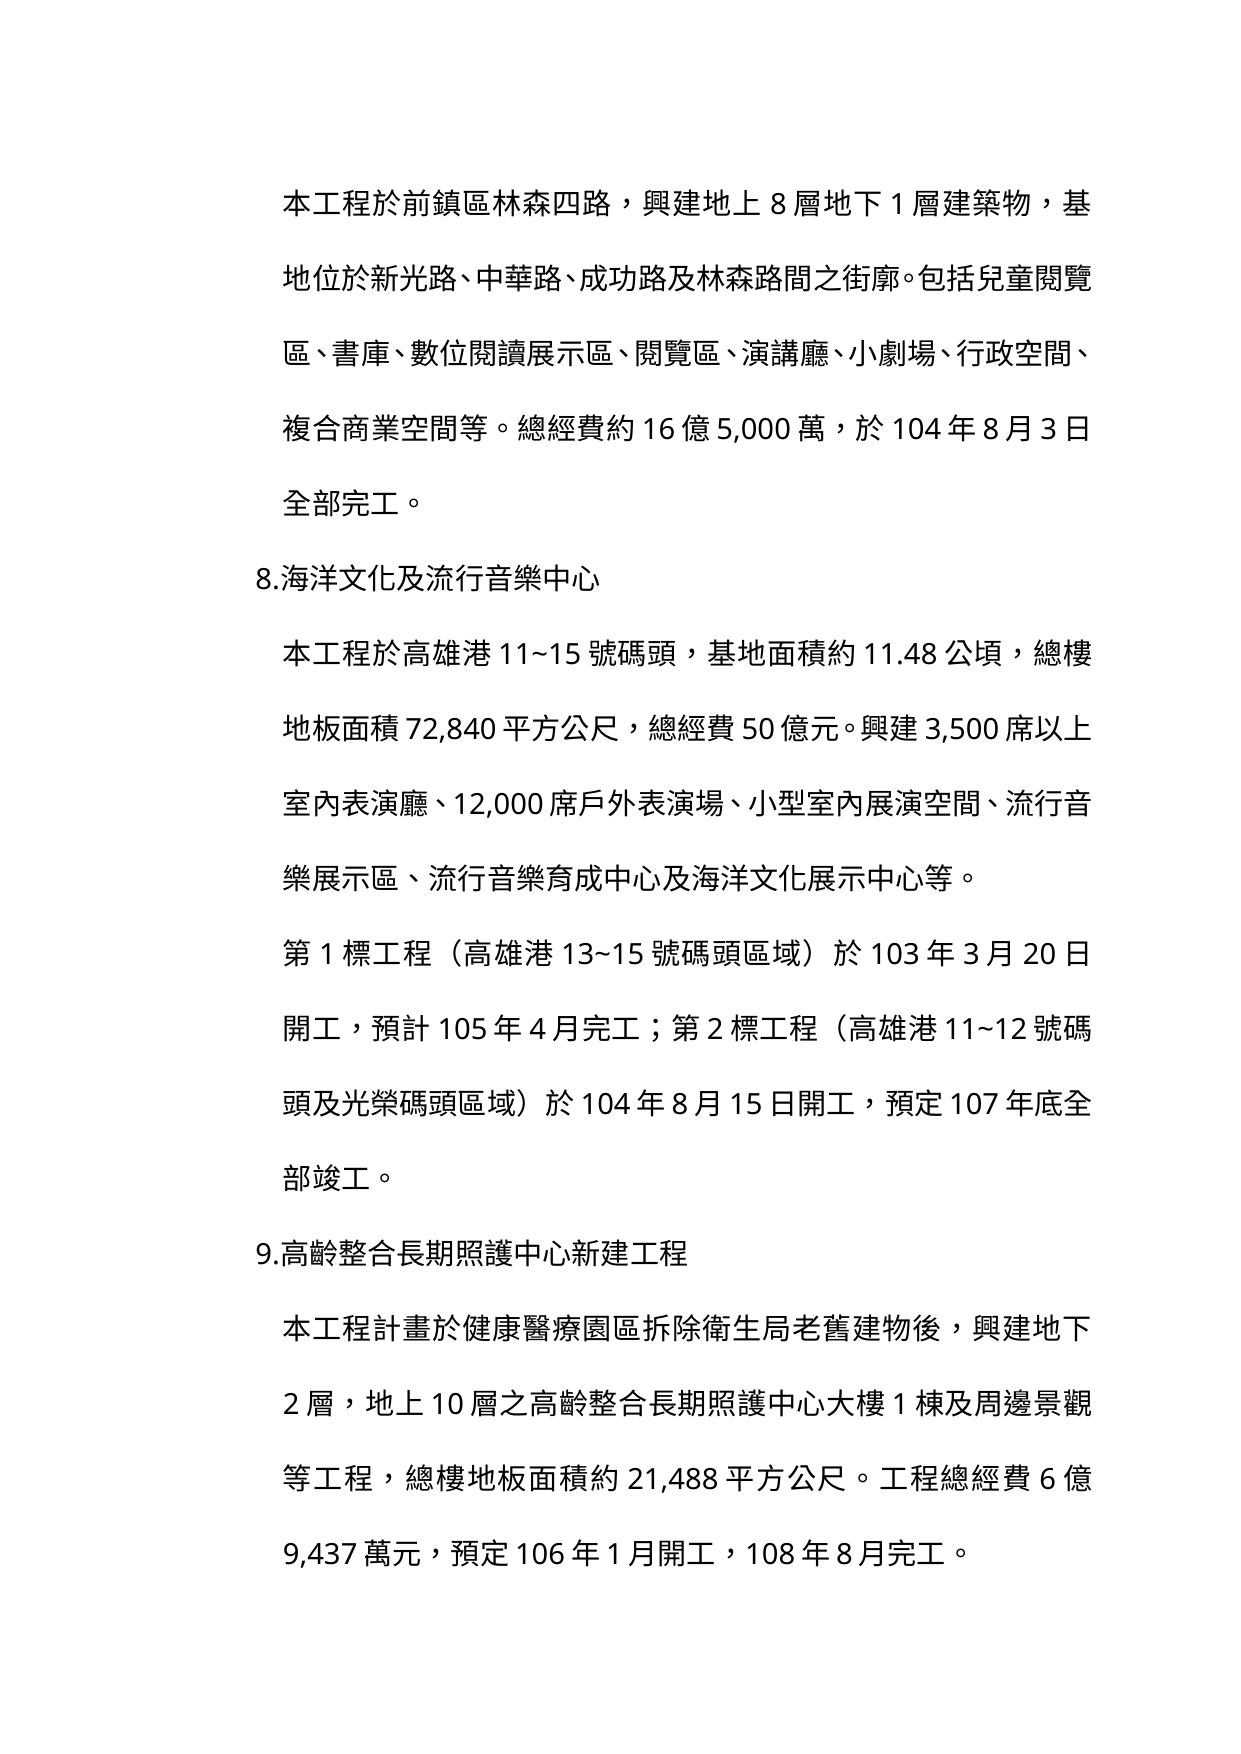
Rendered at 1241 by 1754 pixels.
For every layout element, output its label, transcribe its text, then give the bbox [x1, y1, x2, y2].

text 本工程於高雄港11~15號碼頭，基地面積約11.48公頃，總樓地板面積72,840平方公尺，總經費50億元。興建3,500席以上室內表演廳、12,000席戶外表演場、小型室內展演空間、流行音樂展示區、流行音樂育成中心及海洋文化展示中心等。 [283, 614, 1092, 914]
text 本工程計畫於健康醫療園區拆除衛生局老舊建物後，興建地下2層，地上10層之高齡整合長期照護中心大樓1棟及周邊景觀等工程，總樓地板面積約21,488平方公尺。工程總經費6億9,437萬元，預定106年1月開工，108年8月完工。 [283, 1289, 1092, 1589]
text 9.高齡整合長期照護中心新建工程 [255, 1214, 1092, 1289]
text 8.海洋文化及流行音樂中心 [255, 539, 1092, 614]
text 本工程於前鎮區林森四路，興建地上8層地下1層建築物，基地位於新光路、中華路、成功路及林森路間之街廓。包括兒童閱覽區、書庫、數位閱讀展示區、閱覽區、演講廳、小劇場、行政空間、複合商業空間等。總經費約16億5,000萬，於104年8月3日全部完工。 [283, 164, 1092, 539]
text 第1標工程（高雄港13~15號碼頭區域）於103年3月20日開工，預計105年4月完工；第2標工程（高雄港11~12號碼頭及光榮碼頭區域）於104年8月15日開工，預定107年底全部竣工。 [283, 914, 1092, 1214]
